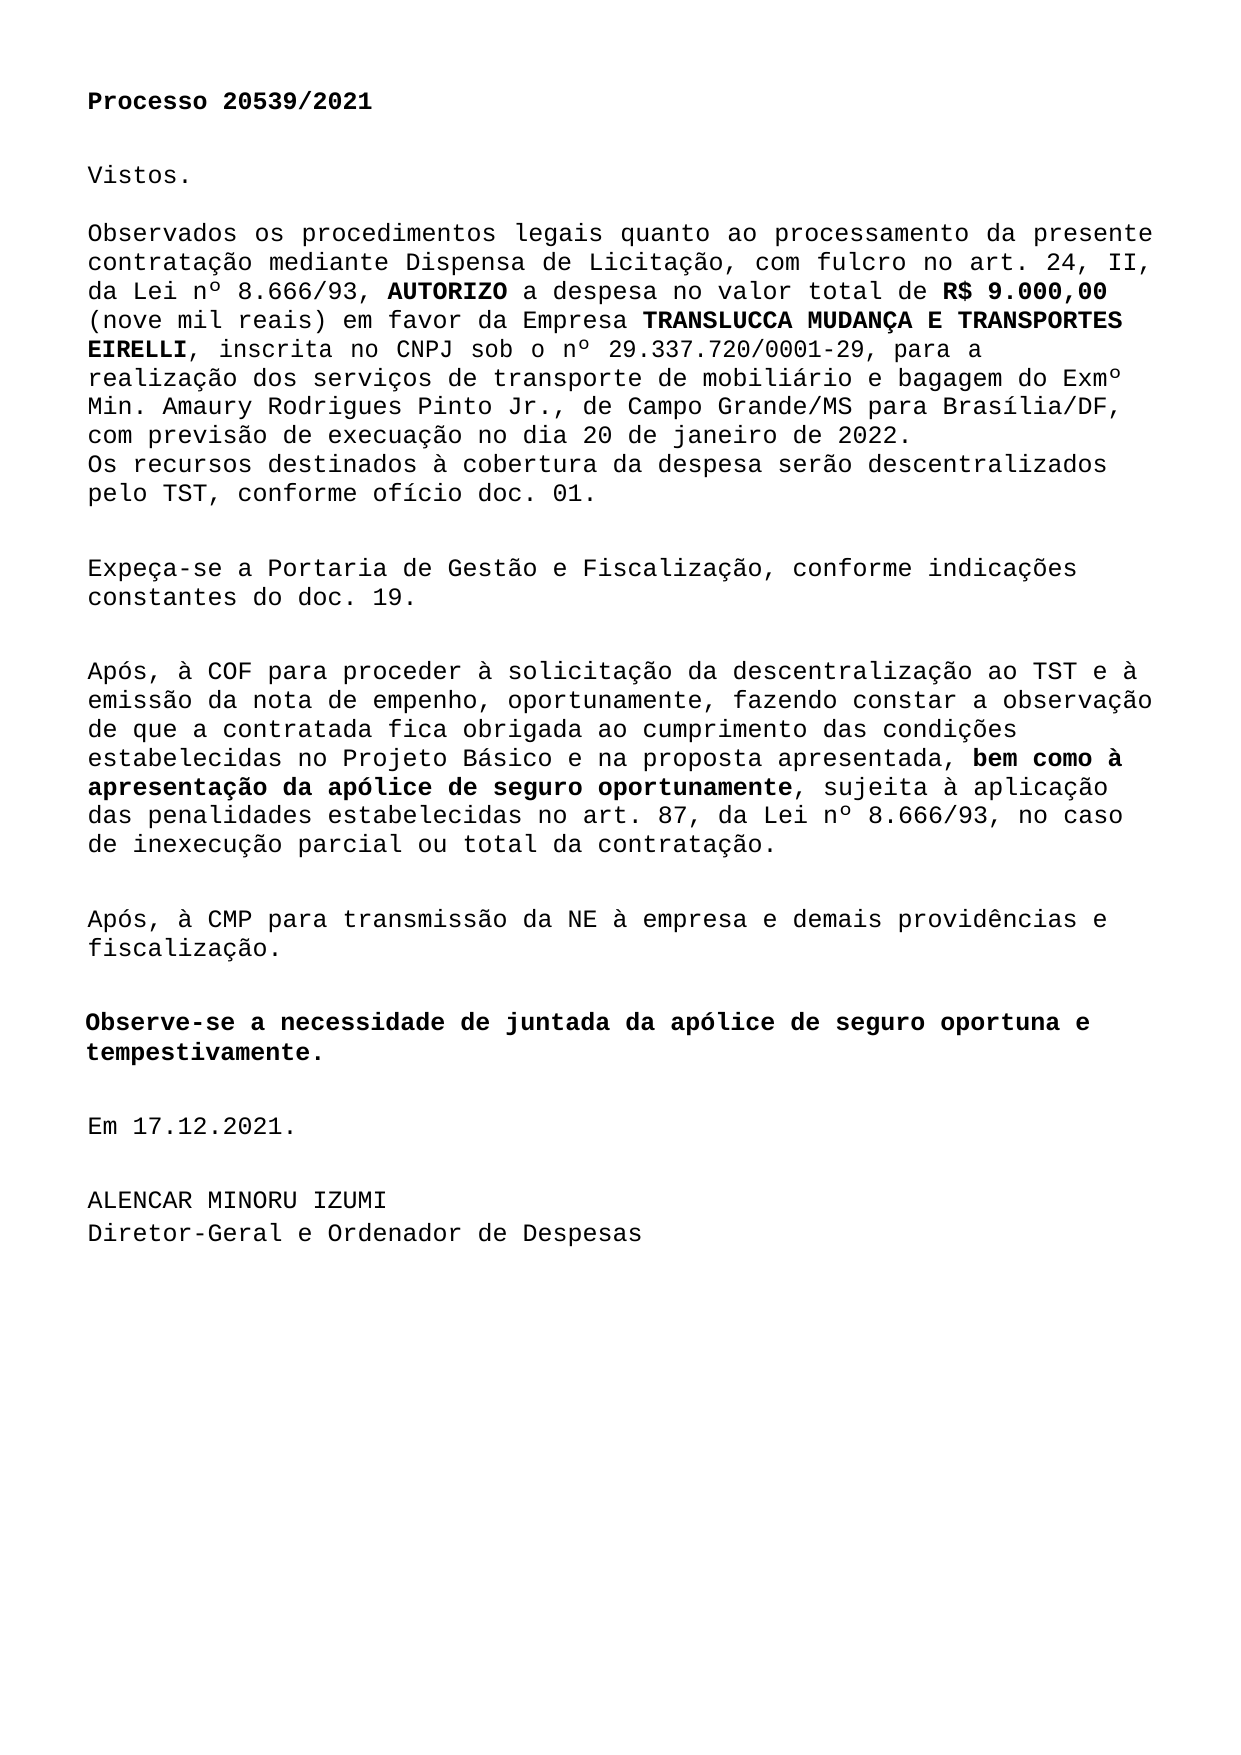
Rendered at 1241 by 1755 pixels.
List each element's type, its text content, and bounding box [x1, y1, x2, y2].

text Os recursos destinados à cobertura da despesa serão descentralizados pelo TST, conforme ofício doc. 01. [87, 452, 1110, 509]
text Após, à COF para proceder à solicitação da descentralização ao TST e à emissão da nota de empenho, oportunamente, fazendo constar a observação de que a contratada fica obrigada ao cumprimento das condições estabelecidas no Projeto Básico e na proposta apresentada, bem como à apresentação da apólice de seguro oportunamente, sujeita à aplicação das penalidades estabelecidas no art. 87, da Lei nº 8.666/93, no caso de inexecução parcial ou total da contratação. [87, 659, 1153, 860]
subtitle Processo 20539/2021 [87, 88, 1241, 117]
text Vistos. [87, 163, 1241, 191]
subtitle Observe-se a necessidade de juntada da apólice de seguro oportuna e tempestivamente. [85, 1010, 1095, 1067]
text Após, à CMP para transmissão da NE à empresa e demais providências e fiscalização. [87, 907, 1110, 964]
text (nove mil reais) em favor da Empresa TRANSLUCCA MUDANÇA E TRANSPORTES EIRELLI, inscrita no CNPJ sob o nº 29.337.720/0001-29, para a realização dos serviços de transporte de mobiliário e bagagem do Exmº Min. Amaury Rodrigues Pinto Jr., de Campo Grande/MS para Brasília/DF, com previsão de execuação no dia 20 de janeiro de 2022. [87, 307, 1123, 451]
text Diretor-Geral e Ordenador de Despesas [87, 1224, 1241, 1246]
text Observados os procedimentos legais quanto ao processamento da presente contratação mediante Dispensa de Licitação, com fulcro no art. 24, II, da Lei nº 8.666/93, AUTORIZO a despesa no valor total de R$ 9.000,00 [87, 221, 1154, 307]
text Em 17.12.2021. ALENCAR MINORU IZUMI [87, 1074, 400, 1224]
text Expeça-se a Portaria de Gestão e Fiscalização, conforme indicações constantes do doc. 19. [87, 555, 1110, 613]
